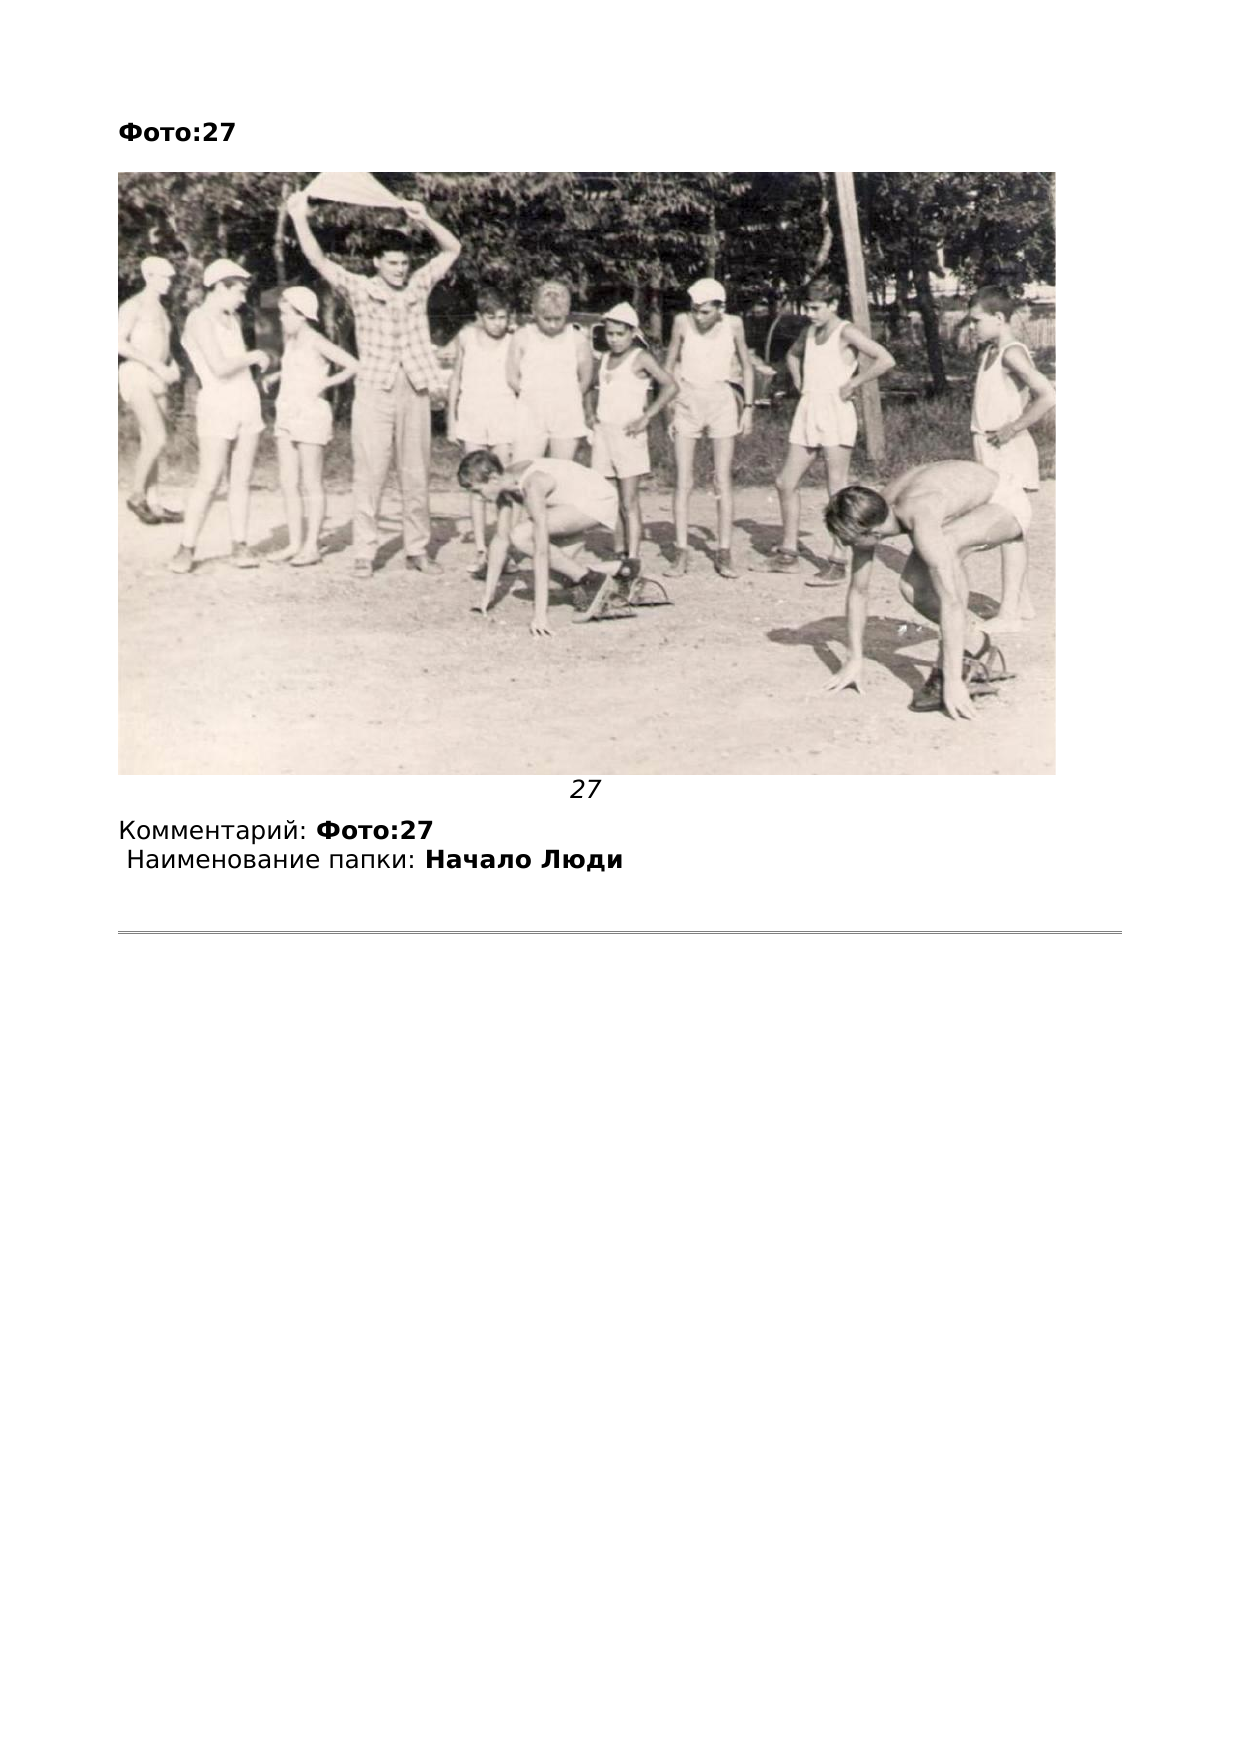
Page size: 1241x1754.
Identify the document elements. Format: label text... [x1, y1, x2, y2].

text Комментарий: Фото:27 Наименование папки: Начало Люди [118, 816, 1122, 904]
subtitle Фото:27 [118, 118, 1122, 147]
picture [118, 172, 1056, 775]
text 27 [118, 775, 1056, 804]
